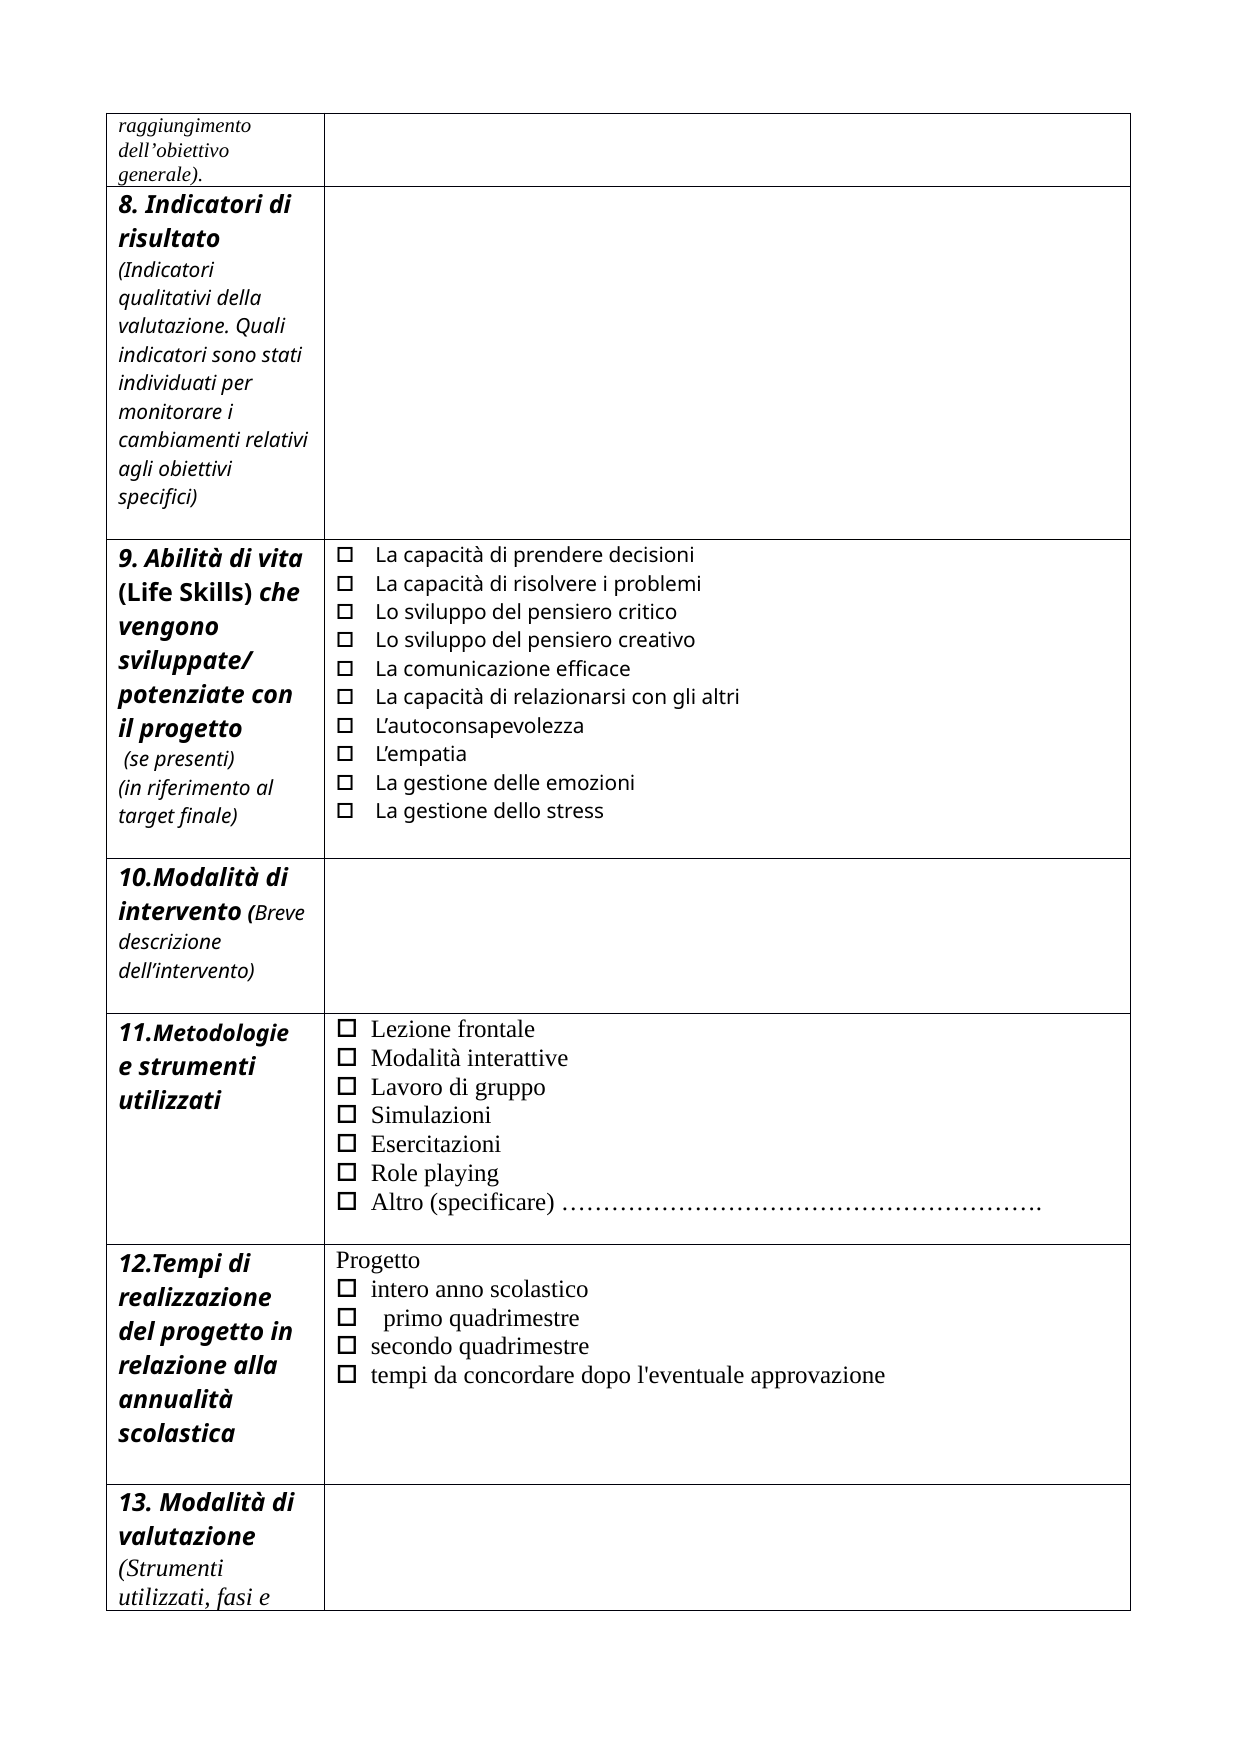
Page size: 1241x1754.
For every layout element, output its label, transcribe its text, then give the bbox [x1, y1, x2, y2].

table_cell [325, 1485, 1130, 1610]
table_cell raggiungimento dell’obiettivo generale). [107, 114, 324, 186]
table_cell Progetto intero anno scolastico  primo quadrimestre secondo quadrimestre tempi da concordare dopo l'eventuale approvazione [325, 1245, 1130, 1484]
table_cell 12.Tempi di realizzazione del progetto in relazione alla annualità scolastica [107, 1245, 324, 1484]
table_cell 9. Abilità di vita (Life Skills) che vengono sviluppate/ potenziate con il progetto (se presenti) (in riferimento al target finale) [107, 540, 324, 858]
table_cell [325, 187, 1130, 539]
table_cell [325, 114, 1130, 186]
table_cell La capacità di prendere decisioni La capacità di risolvere i problemi Lo sviluppo del pensiero critico Lo sviluppo del pensiero creativo La comunicazione efficace La capacità di relazionarsi con gli altri L’autoconsapevolezza L’empatia La gestione delle emozioni La gestione dello stress [325, 540, 1130, 858]
table_cell 11.Metodologie e strumenti utilizzati [107, 1014, 324, 1244]
table_cell 8. Indicatori di risultato (Indicatori qualitativi della valutazione. Quali indicatori sono stati individuati per monitorare i cambiamenti relativi agli obiettivi specifici) [107, 187, 324, 539]
table_cell 13. Modalità di valutazione (Strumenti utilizzati, fasi e [107, 1485, 324, 1610]
table_cell Lezione frontale Modalità interattive Lavoro di gruppo Simulazioni Esercitazioni Role playing Altro (specificare) …………………………………………………. [325, 1014, 1130, 1244]
table_cell [325, 859, 1130, 1013]
table_cell 10.Modalità di intervento (Breve descrizione dell’intervento) [107, 859, 324, 1013]
